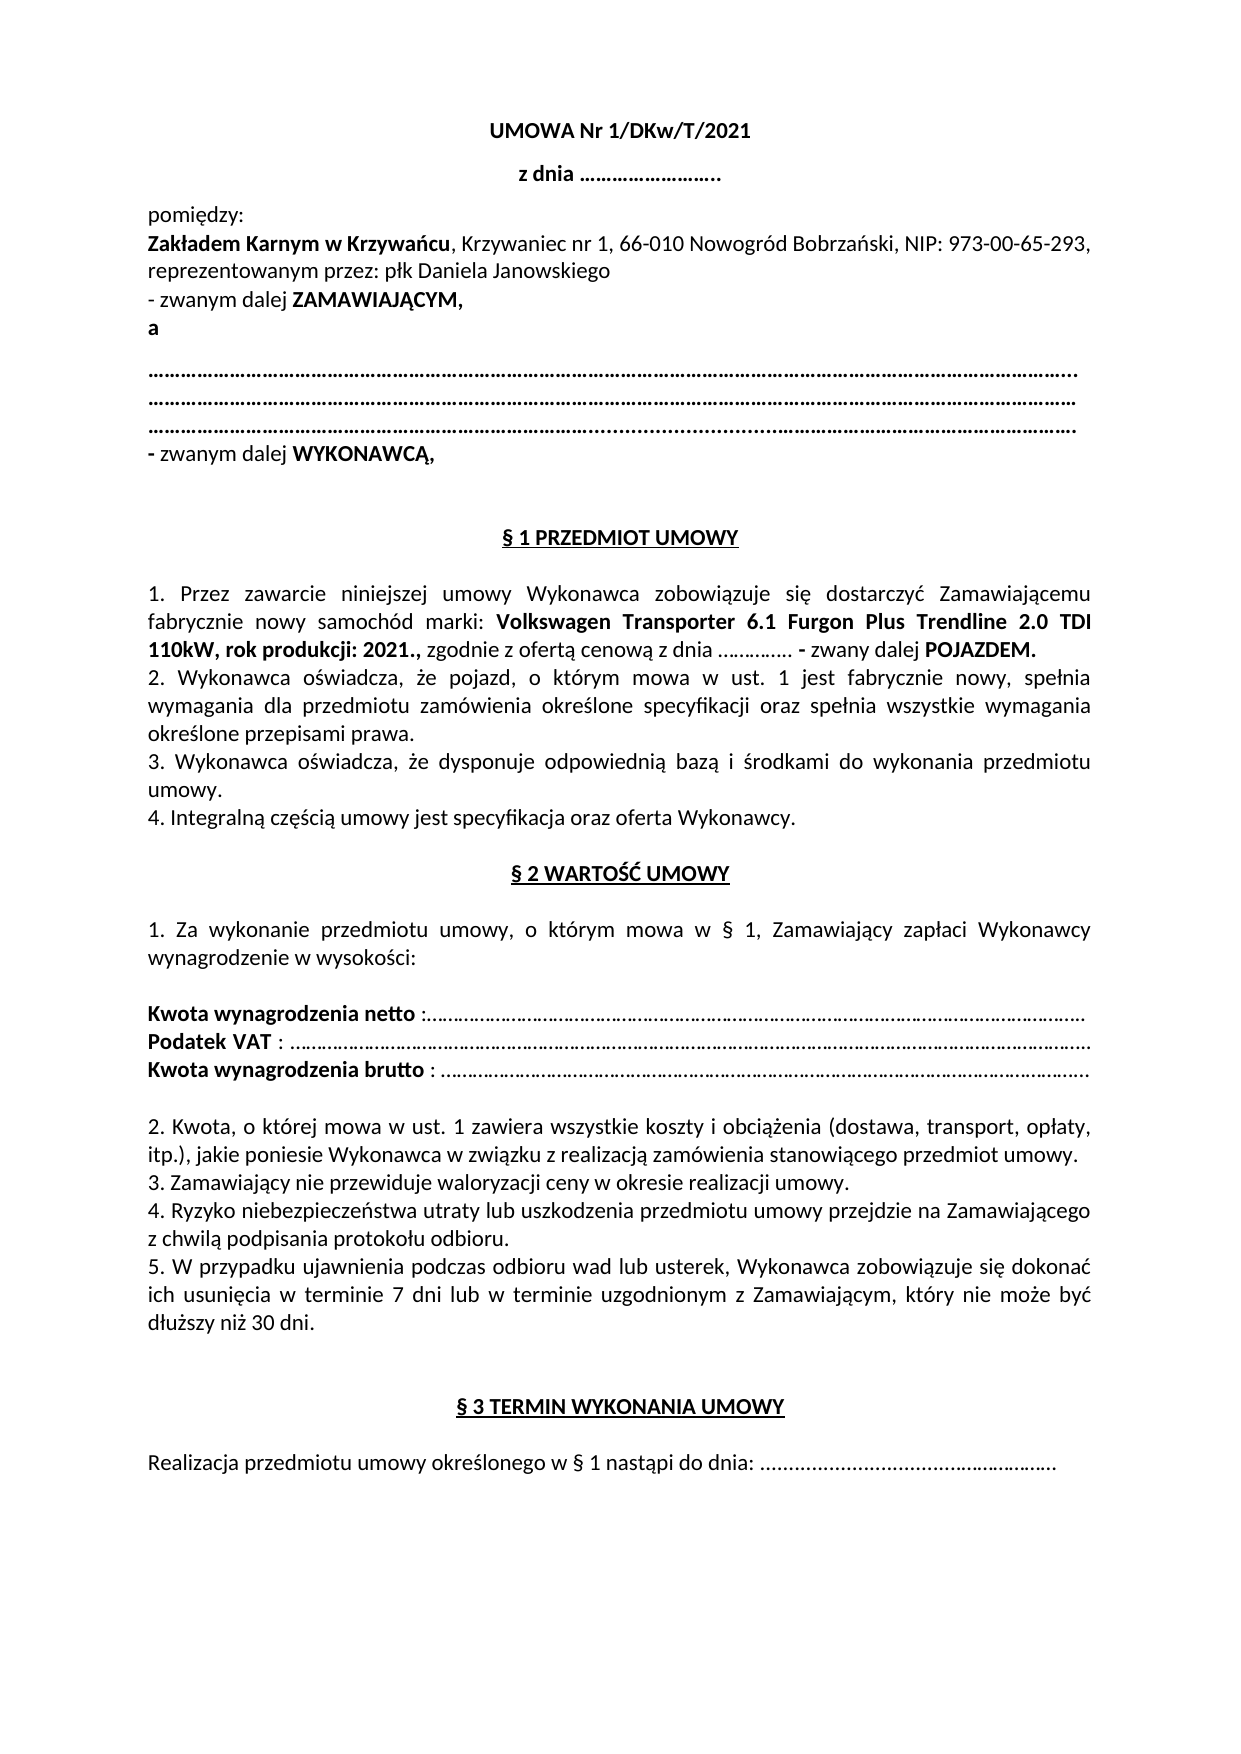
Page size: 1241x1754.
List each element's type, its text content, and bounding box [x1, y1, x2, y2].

list 2. Wykonawca oświadcza, że pojazd, o którym mowa w ust. 1 jest fabrycznie nowy, spełnia wymagania dla przedmiotu zamówienia określone specyfikacji oraz spełnia wszystkie wymagania określone przepisami prawa. [148, 663, 1093, 747]
text a [148, 313, 1093, 341]
text § 2 WARTOŚĆ UMOWY [148, 859, 1093, 887]
list Zakładem Karnym w Krzywańcu, Krzywaniec nr 1, 66-010 Nowogród Bobrzański, NIP: 973-00-65-293, reprezentowanym przez: płk Daniela Janowskiego [148, 229, 1093, 285]
text z dnia …………………….. [148, 159, 1093, 187]
list 3. Zamawiający nie przewiduje waloryzacji ceny w okresie realizacji umowy. [148, 1168, 1093, 1196]
list 4. Integralną częścią umowy jest specyfikacja oraz oferta Wykonawcy. [148, 803, 1093, 831]
text Kwota wynagrodzenia netto :…………………………………………………………………………………………………………….. [148, 999, 1093, 1027]
list - zwanym dalej WYKONAWCĄ, [148, 439, 1093, 467]
text § 1 PRZEDMIOT UMOWY [148, 523, 1093, 551]
list 5. W przypadku ujawnienia podczas odbioru wad lub usterek, Wykonawca zobowiązuje się dokonać ich usunięcia w terminie 7 dni lub w terminie uzgodnionym z Zamawiającym, który nie może być dłuższy niż 30 dni. [148, 1252, 1093, 1336]
text § 3 TERMIN WYKONANIA UMOWY [148, 1392, 1093, 1420]
text pomiędzy: [148, 201, 1093, 229]
list 4. Ryzyko niebezpieczeństwa utraty lub uszkodzenia przedmiotu umowy przejdzie na Zamawiającego z chwilą podpisania protokołu odbioru. [148, 1196, 1093, 1252]
text 1. Przez zawarcie niniejszej umowy Wykonawca zobowiązuje się dostarczyć Zamawiającemu fabrycznie nowy samochód marki: Volkswagen Transporter 6.1 Furgon Plus Trendline 2.0 TDI 110kW, rok produkcji: 2021., zgodnie z ofertą cenową z dnia ………….. - zwany dalej POJAZDEM. [148, 579, 1093, 663]
text - zwanym dalej ZAMAWIAJĄCYM, [148, 285, 1093, 313]
list 3. Wykonawca oświadcza, że dysponuje odpowiednią bazą i środkami do wykonania przedmiotu umowy. [148, 747, 1093, 803]
text Realizacja przedmiotu umowy określonego w § 1 nastąpi do dnia: ...................................……………… [148, 1448, 1093, 1476]
text Podatek VAT : …………………………………………………………………………………………………………………………………….. Kwota wynagrodzenia brutto : …………………………………………………………………………………………………………... [148, 1027, 1093, 1083]
list ……………………………………………………………………………………………………………………………………………………...………………………………………………………………………………………………………………………………………………………………………………………………………………………………...............................………………………………………………. [148, 355, 1093, 439]
text 2. Kwota, o której mowa w ust. 1 zawiera wszystkie koszty i obciążenia (dostawa, transport, opłaty, itp.), jakie poniesie Wykonawca w związku z realizacją zamówienia stanowiącego przedmiot umowy. [148, 1112, 1093, 1168]
text UMOWA Nr 1/DKw/T/2021 [148, 117, 1093, 145]
text 1. Za wykonanie przedmiotu umowy, o którym mowa w § 1, Zamawiający zapłaci Wykonawcy wynagrodzenie w wysokości: [148, 915, 1093, 971]
